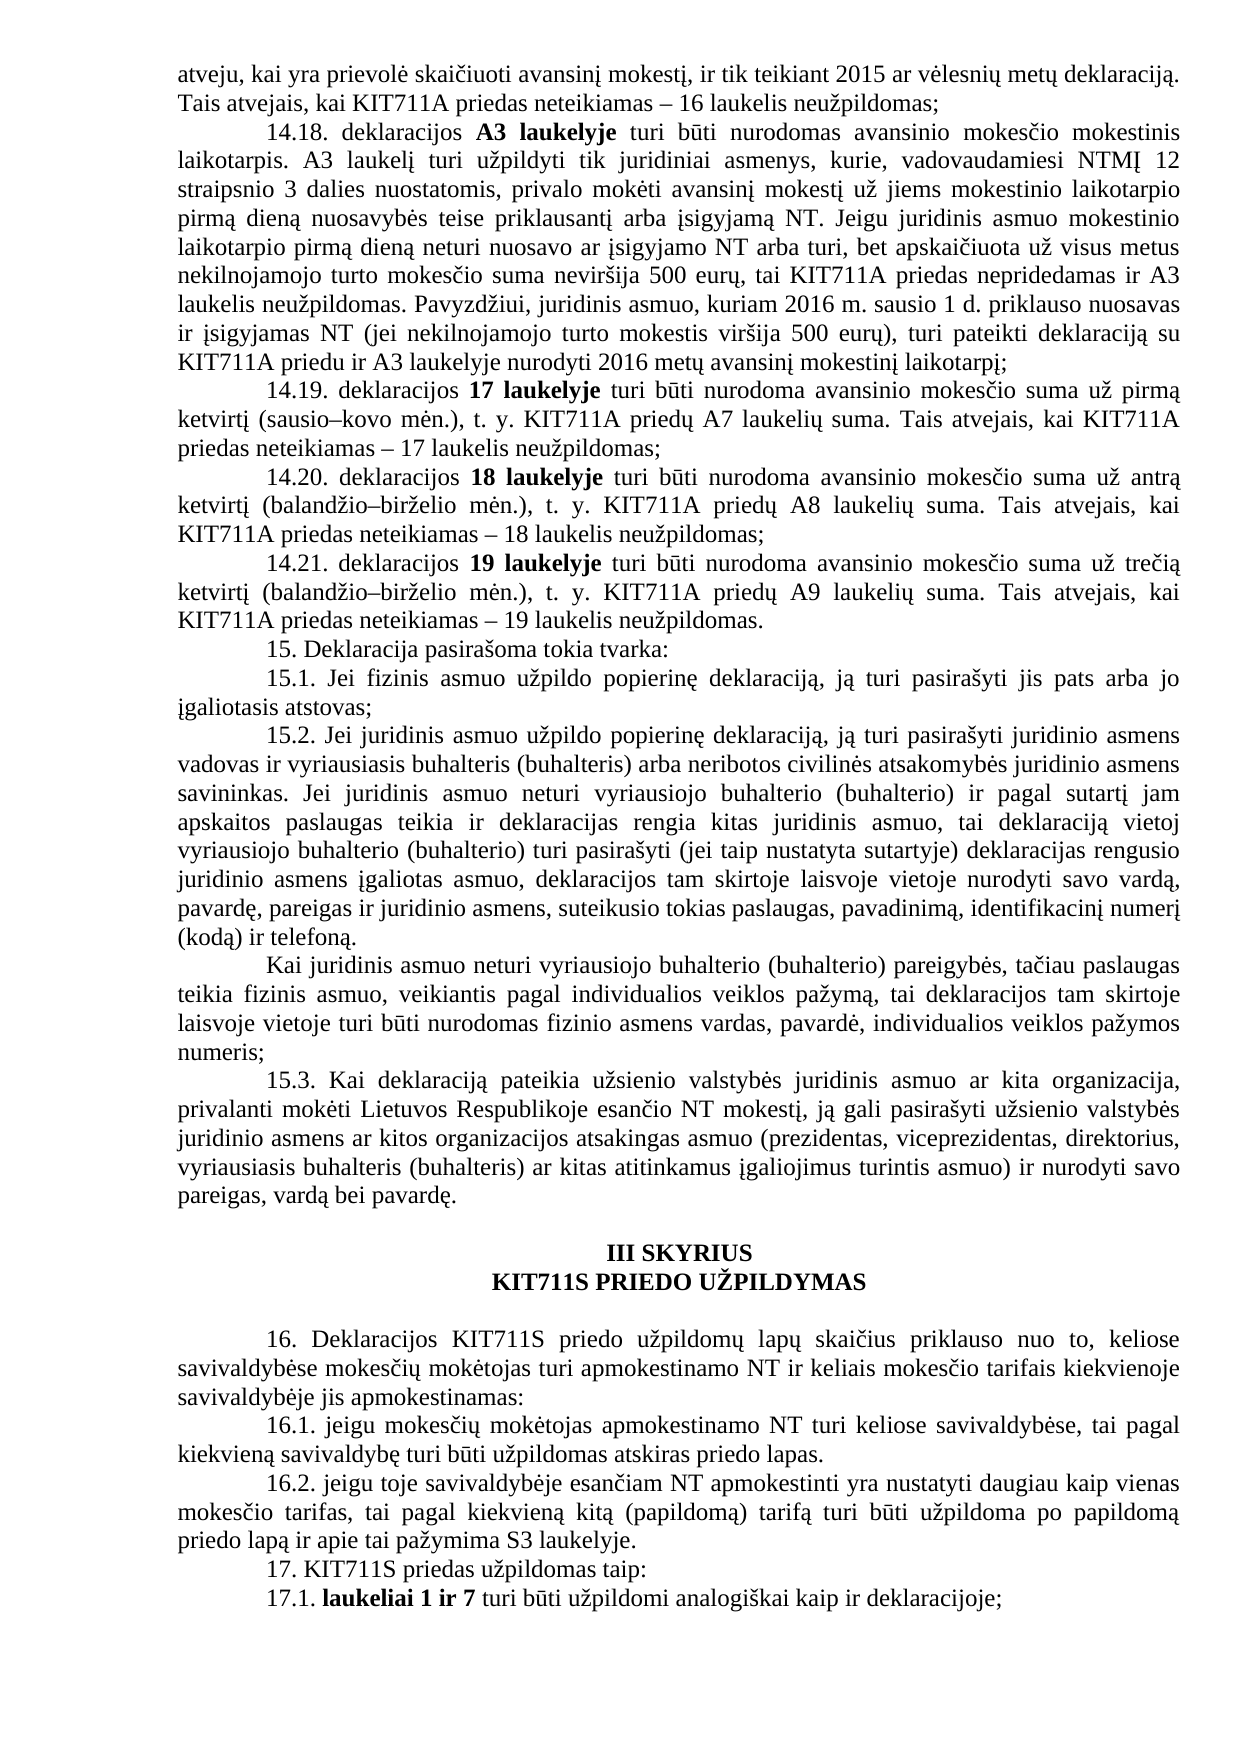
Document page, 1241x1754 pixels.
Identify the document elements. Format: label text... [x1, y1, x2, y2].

text atveju, kai yra prievolė skaičiuoti avansinį mokestį, ir tik teikiant 2015 ar vėlesnių metų deklaraciją. Tais atvejais, kai KIT711A priedas neteikiamas – 16 laukelis neužpildomas; [177, 59, 1181, 117]
text Kai juridinis asmuo neturi vyriausiojo buhalterio (buhalterio) pareigybės, tačiau paslaugas teikia fizinis asmuo, veikiantis pagal individualios veiklos pažymą, tai deklaracijos tam skirtoje laisvoje vietoje turi būti nurodomas fizinio asmens vardas, pavardė, individualios veiklos pažymos numeris; [177, 950, 1181, 1065]
text 14.19. deklaracijos 17 laukelyje turi būti nurodoma avansinio mokesčio suma už pirmą ketvirtį (sausio–kovo mėn.), t. y. KIT711A priedų A7 laukelių suma. Tais atvejais, kai KIT711A priedas neteikiamas – 17 laukelis neužpildomas; [177, 375, 1181, 462]
text 14.20. deklaracijos 18 laukelyje turi būti nurodoma avansinio mokesčio suma už antrą ketvirtį (balandžio–birželio mėn.), t. y. KIT711A priedų A8 laukelių suma. Tais atvejais, kai KIT711A priedas neteikiamas – 18 laukelis neužpildomas; [177, 462, 1181, 548]
text 15.3. Kai deklaraciją pateikia užsienio valstybės juridinis asmuo ar kita organizacija, privalanti mokėti Lietuvos Respublikoje esančio NT mokestį, ją gali pasirašyti užsienio valstybės juridinio asmens ar kitos organizacijos atsakingas asmuo (prezidentas, viceprezidentas, direktorius, vyriausiasis buhalteris (buhalteris) ar kitas atitinkamus įgaliojimus turintis asmuo) ir nurodyti savo pareigas, vardą bei pavardę. [177, 1065, 1181, 1209]
text III SKYRIUS [177, 1238, 1181, 1267]
text KIT711S PRIEDO UŽPILDYMAS [177, 1267, 1181, 1295]
text 17. KIT711S priedas užpildomas taip: [177, 1554, 1181, 1583]
text 14.21. deklaracijos 19 laukelyje turi būti nurodoma avansinio mokesčio suma už trečią ketvirtį (balandžio–birželio mėn.), t. y. KIT711A priedų A9 laukelių suma. Tais atvejais, kai KIT711A priedas neteikiamas – 19 laukelis neužpildomas. [177, 548, 1181, 634]
text 15.2. Jei juridinis asmuo užpildo popierinę deklaraciją, ją turi pasirašyti juridinio asmens vadovas ir vyriausiasis buhalteris (buhalteris) arba neribotos civilinės atsakomybės juridinio asmens savininkas. Jei juridinis asmuo neturi vyriausiojo buhalterio (buhalterio) ir pagal sutartį jam apskaitos paslaugas teikia ir deklaracijas rengia kitas juridinis asmuo, tai deklaraciją vietoj vyriausiojo buhalterio (buhalterio) turi pasirašyti (jei taip nustatyta sutartyje) deklaracijas rengusio juridinio asmens įgaliotas asmuo, deklaracijos tam skirtoje laisvoje vietoje nurodyti savo vardą, pavardę, pareigas ir juridinio asmens, suteikusio tokias paslaugas, pavadinimą, identifikacinį numerį (kodą) ir telefoną. [177, 720, 1181, 950]
text 16. Deklaracijos KIT711S priedo užpildomų lapų skaičius priklauso nuo to, keliose savivaldybėse mokesčių mokėtojas turi apmokestinamo NT ir keliais mokesčio tarifais kiekvienoje savivaldybėje jis apmokestinamas: [177, 1324, 1181, 1410]
text 16.1. jeigu mokesčių mokėtojas apmokestinamo NT turi keliose savivaldybėse, tai pagal kiekvieną savivaldybę turi būti užpildomas atskiras priedo lapas. [177, 1410, 1181, 1468]
text 15.1. Jei fizinis asmuo užpildo popierinę deklaraciją, ją turi pasirašyti jis pats arba jo įgaliotasis atstovas; [177, 663, 1181, 720]
text 17.1. laukeliai 1 ir 7 turi būti užpildomi analogiškai kaip ir deklaracijoje; [177, 1583, 1181, 1612]
text 15. Deklaracija pasirašoma tokia tvarka: [177, 634, 1181, 663]
text 14.18. deklaracijos A3 laukelyje turi būti nurodomas avansinio mokesčio mokestinis laikotarpis. A3 laukelį turi užpildyti tik juridiniai asmenys, kurie, vadovaudamiesi NTMĮ 12 straipsnio 3 dalies nuostatomis, privalo mokėti avansinį mokestį už jiems mokestinio laikotarpio pirmą dieną nuosavybės teise priklausantį arba įsigyjamą NT. Jeigu juridinis asmuo mokestinio laikotarpio pirmą dieną neturi nuosavo ar įsigyjamo NT arba turi, bet apskaičiuota už visus metus nekilnojamojo turto mokesčio suma neviršija 500 eurų, tai KIT711A priedas nepridedamas ir A3 laukelis neužpildomas. Pavyzdžiui, juridinis asmuo, kuriam 2016 m. sausio 1 d. priklauso nuosavas ir įsigyjamas NT (jei nekilnojamojo turto mokestis viršija 500 eurų), turi pateikti deklaraciją su KIT711A priedu ir A3 laukelyje nurodyti 2016 metų avansinį mokestinį laikotarpį; [177, 117, 1181, 375]
text 16.2. jeigu toje savivaldybėje esančiam NT apmokestinti yra nustatyti daugiau kaip vienas mokesčio tarifas, tai pagal kiekvieną kitą (papildomą) tarifą turi būti užpildoma po papildomą priedo lapą ir apie tai pažymima S3 laukelyje. [177, 1468, 1181, 1554]
